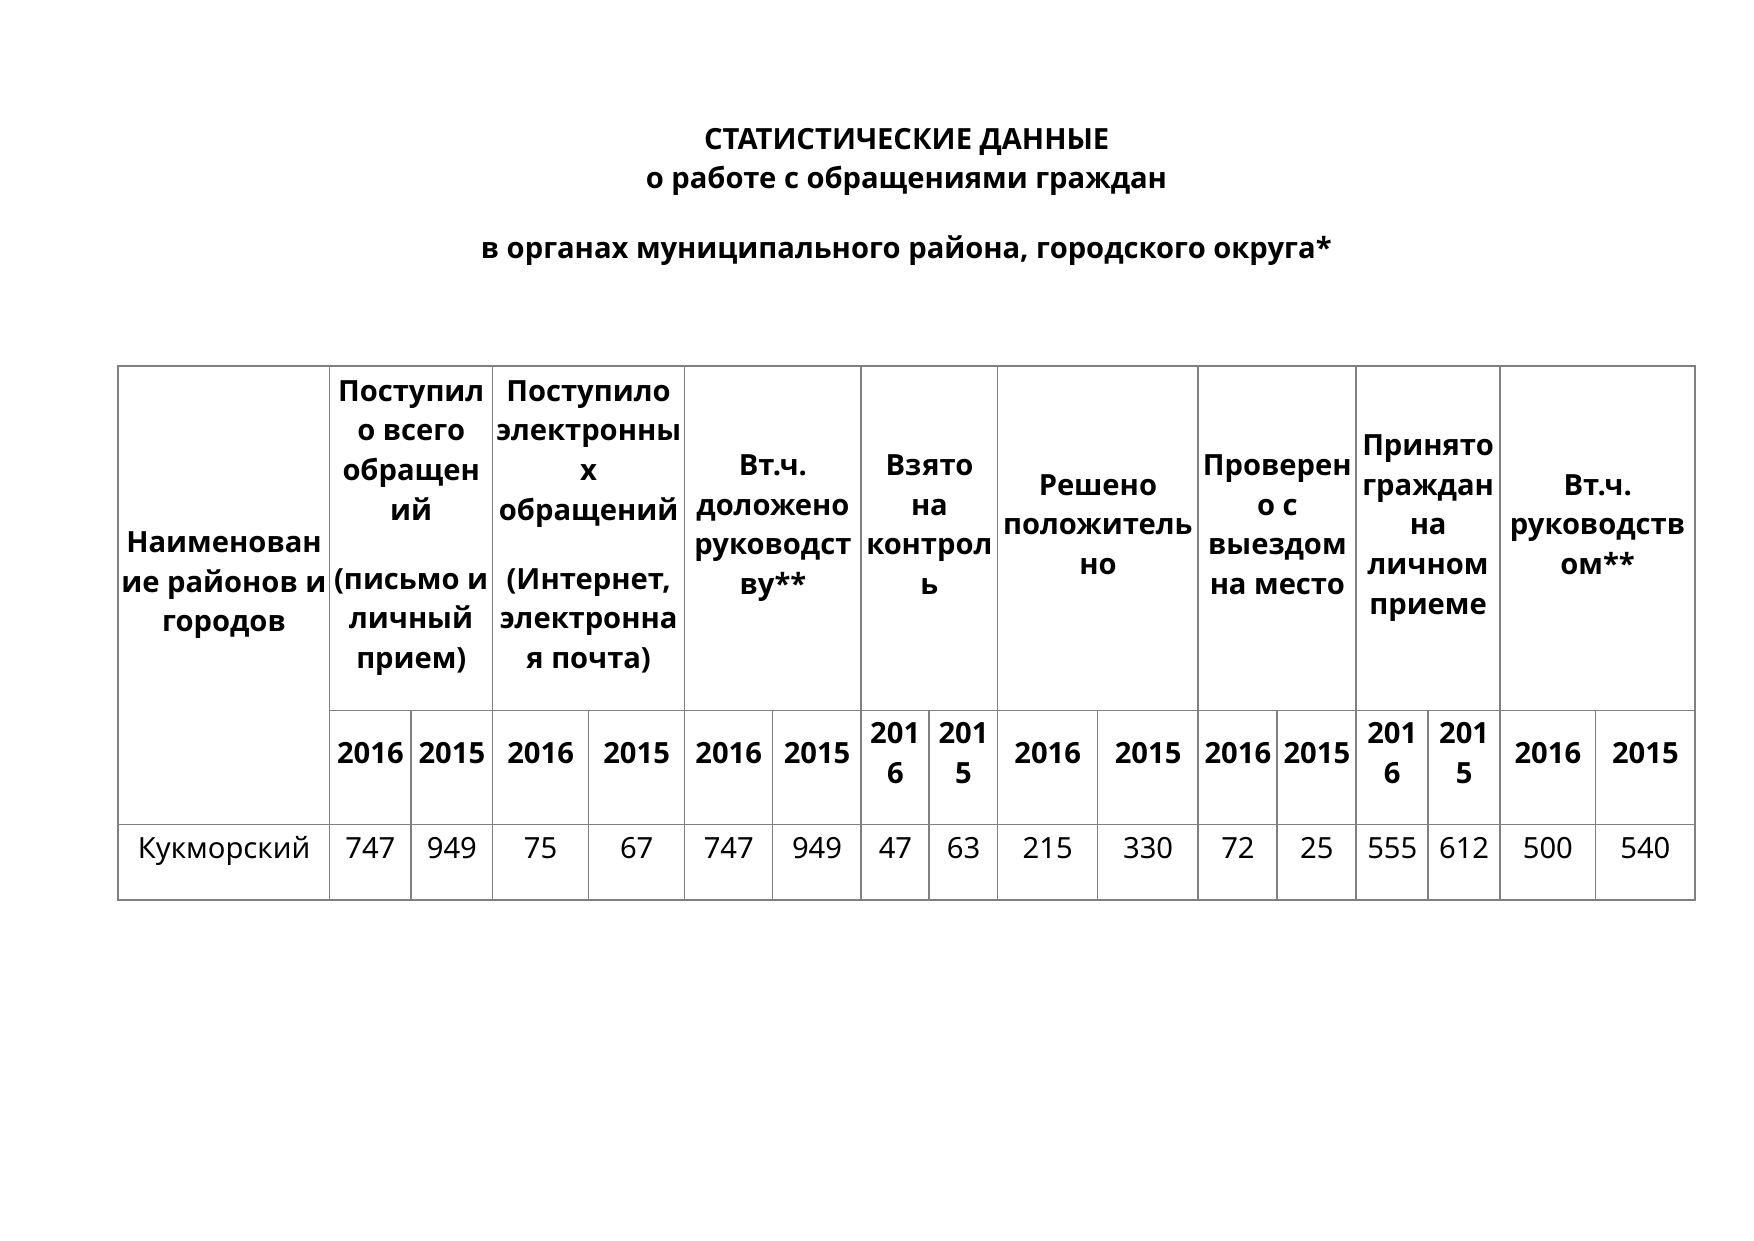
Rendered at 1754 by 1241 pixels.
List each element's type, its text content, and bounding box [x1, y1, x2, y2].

table_cell 2015 [1098, 711, 1197, 824]
text в органах муниципального района, городского округа* [118, 227, 1695, 267]
table_cell 2015 [1278, 711, 1355, 824]
table_header Поступило электронных обращений (Интернет, электронная почта) [493, 367, 684, 709]
table_cell 2015 [773, 711, 860, 824]
table_header Решено положительно [998, 367, 1197, 709]
table_cell 500 [1501, 825, 1595, 899]
table_cell 75 [493, 825, 588, 899]
table_cell 63 [930, 825, 997, 899]
table_header Проверено с выездом на место [1199, 367, 1355, 709]
table_cell 540 [1596, 825, 1694, 899]
table_cell 67 [589, 825, 684, 899]
table_cell 2016 [685, 711, 772, 824]
table_cell 2015 [589, 711, 684, 824]
table_cell 2016 [330, 711, 410, 824]
text СТАТИСТИЧЕСКИЕ ДАННЫЕ [118, 118, 1695, 158]
table_cell 949 [773, 825, 860, 899]
table_cell 2015 [1429, 711, 1499, 824]
table_header Принято граждан на личном приеме [1357, 367, 1499, 709]
table_cell 2015 [1596, 711, 1694, 824]
table_header Вт.ч. руководством** [1501, 367, 1694, 709]
text о работе с обращениями граждан [118, 158, 1695, 197]
table_header Поступило всего обращений (письмо и личный прием) [330, 367, 492, 709]
table_cell 2016 [493, 711, 588, 824]
table_cell 2016 [1357, 711, 1427, 824]
table_cell 2015 [412, 711, 492, 824]
table_cell 612 [1429, 825, 1499, 899]
table_cell 2016 [998, 711, 1097, 824]
table_cell 2015 [930, 711, 997, 824]
table_cell 747 [685, 825, 772, 899]
table_cell 2016 [1199, 711, 1276, 824]
table_cell Кукморский [119, 825, 329, 899]
table_cell 747 [330, 825, 410, 899]
table_cell 215 [998, 825, 1097, 899]
table_header Вт.ч. доложено руководству** [685, 367, 860, 709]
table_header Взято на контроль [862, 367, 997, 709]
table_cell 72 [1199, 825, 1276, 899]
table_cell 2016 [1501, 711, 1595, 824]
table_cell 2016 [862, 711, 928, 824]
table_cell 949 [412, 825, 492, 899]
table_cell 47 [862, 825, 928, 899]
table_header Наименование районов и городов [119, 367, 329, 824]
table_cell 555 [1357, 825, 1427, 899]
table_cell 330 [1098, 825, 1197, 899]
table_cell 25 [1278, 825, 1355, 899]
